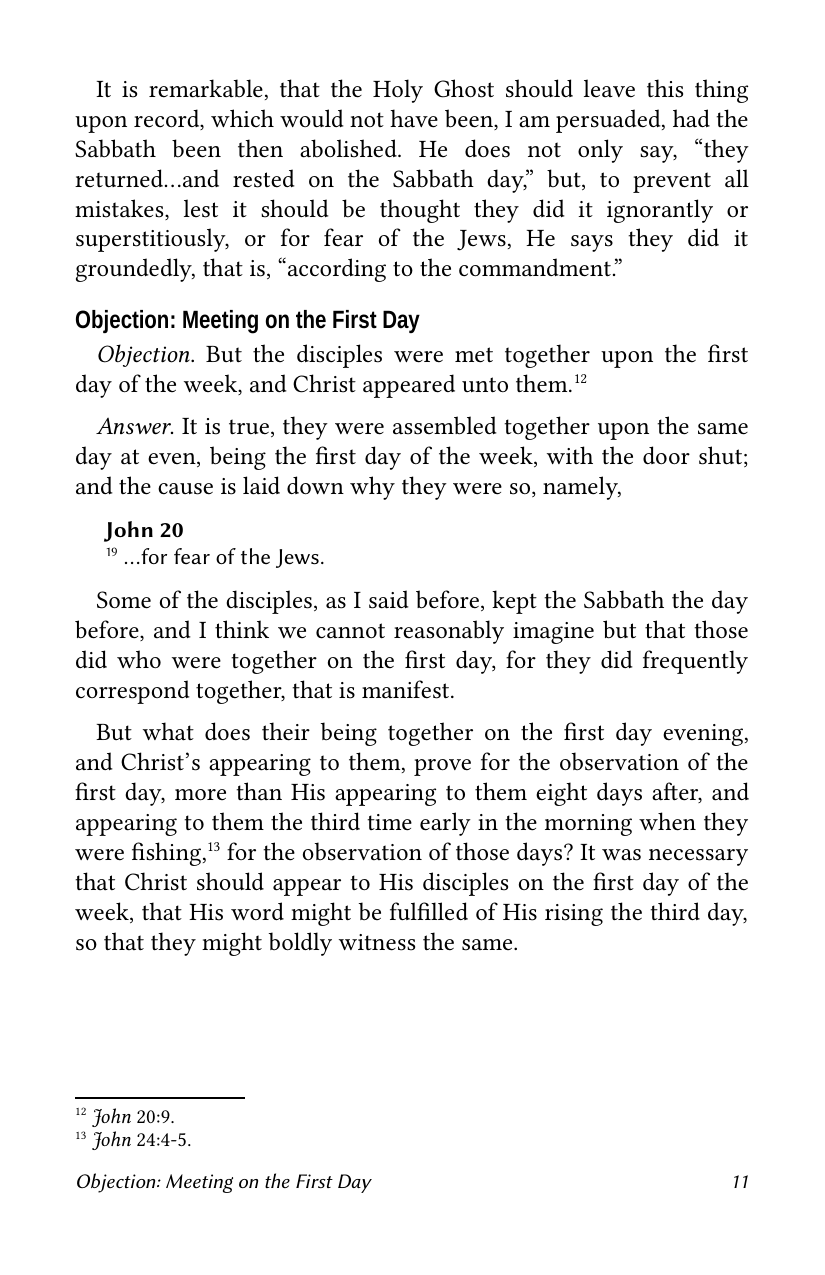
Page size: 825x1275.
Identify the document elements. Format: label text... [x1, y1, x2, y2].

text Objection. But the disciples were met together upon the first day of the week, and Christ appeared unto them. [75, 340, 750, 398]
text Some of the disciples, as I said before, kept the Sabbath the day before, and I think we cannot reasonably imagine but that those did who were together on the first day, for they did frequently correspond together, that is manifest. [75, 587, 750, 705]
text 19 ...for fear of the Jews. [105, 544, 720, 570]
subtitle Objection: Meeting on the First Day [75, 305, 750, 334]
text John 20 [105, 517, 750, 543]
text But what does their being together on the first day evening, and Christ’s appearing to them, prove for the observation of the first day, more than His appearing to them eight days after, and appearing to them the third time early in the morning when they were fishing, for the observation of those days? It was necessary that Christ should appear to His disciples on the first day of the week, that His word might be fulfilled of His rising the third day, so that they might boldly witness the same. [75, 718, 750, 956]
text It is remarkable, that the Holy Ghost should leave this thing upon record, which would not have been, I am persuaded, had the Sabbath been then abolished. He does not only say, “they returned...and rested on the Sabbath day,” but, to prevent all mistakes, lest it should be thought they did it ignorantly or superstitiously, or for fear of the Jews, He says they did it groundedly, that is, “according to the commandment.” [75, 75, 750, 283]
text John 24:4-5. [75, 1128, 750, 1152]
text John 20:9. [75, 1104, 750, 1128]
text Answer. It is true, they were assembled together upon the same day at even, being the first day of the week, with the door shut; and the cause is laid down why they were so, namely, [75, 412, 750, 500]
